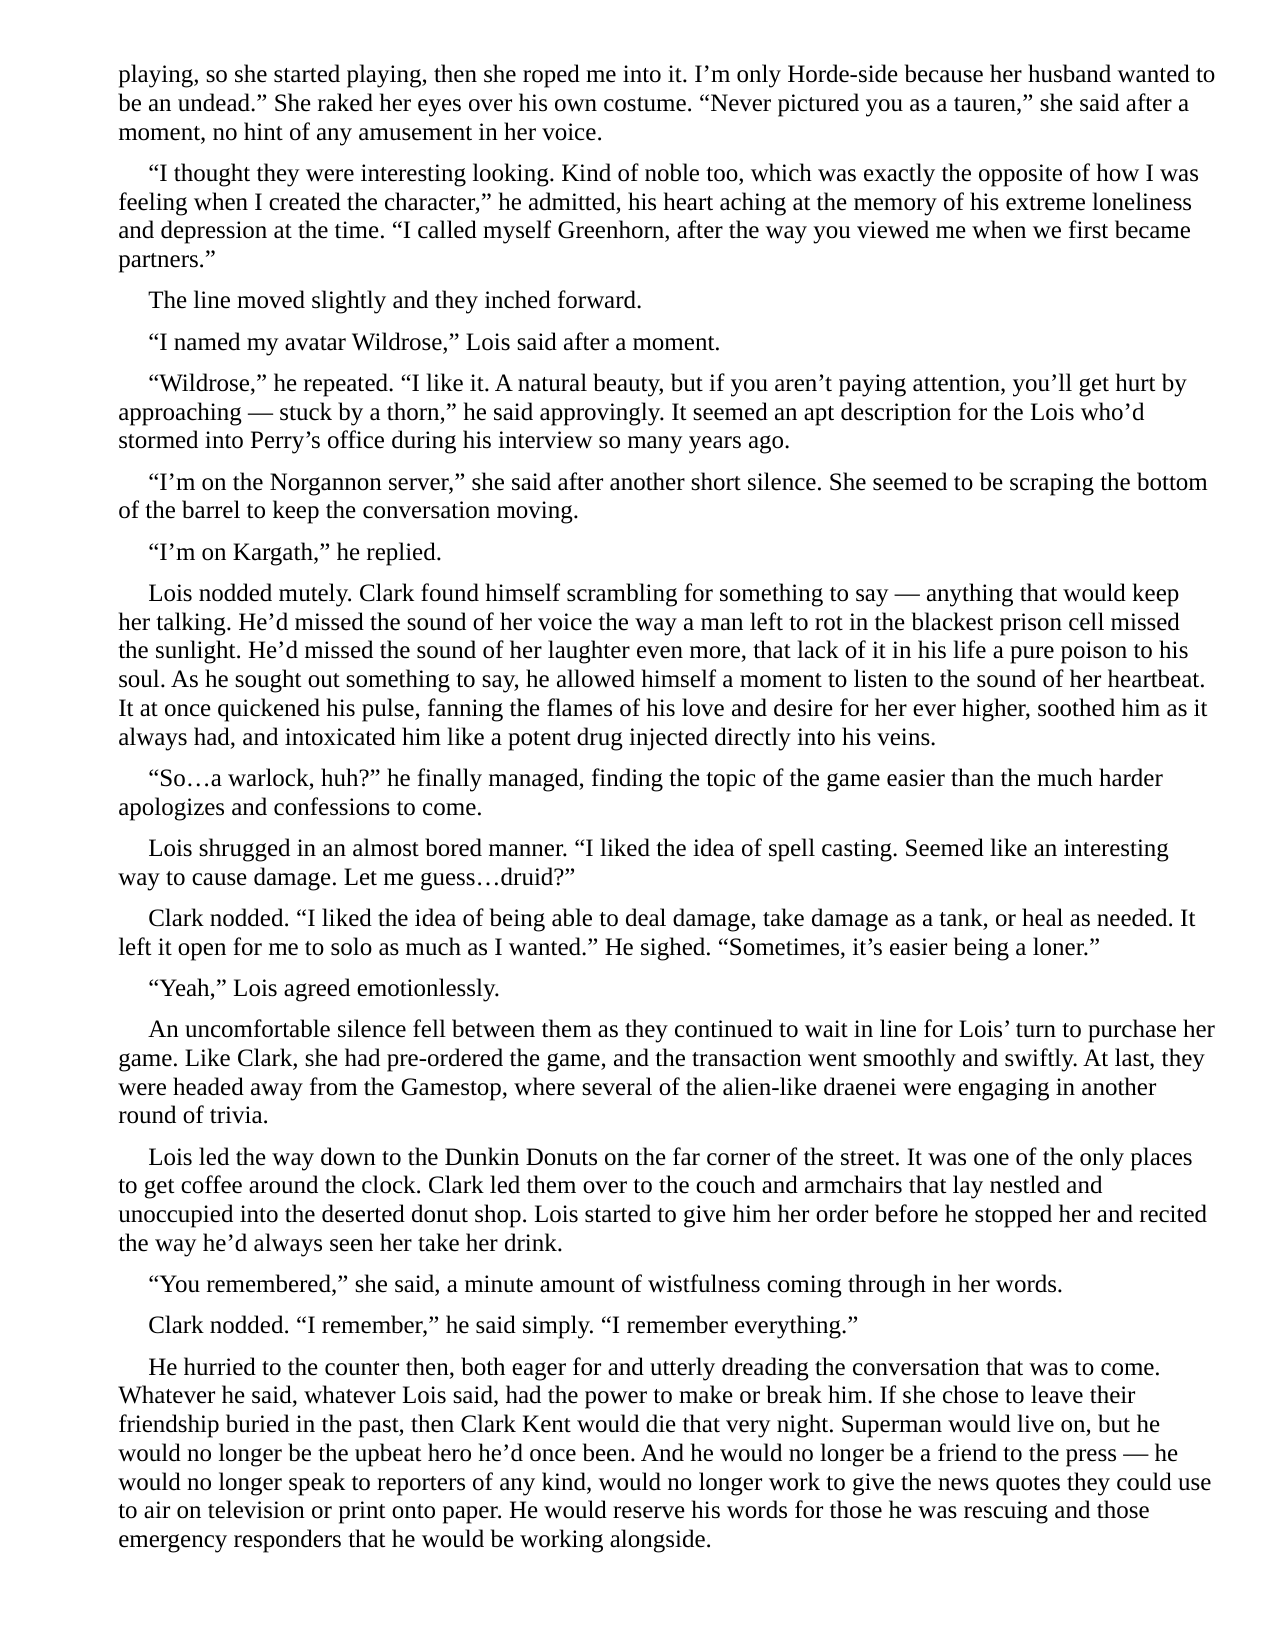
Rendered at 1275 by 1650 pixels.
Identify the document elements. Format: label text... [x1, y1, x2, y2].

text “I’m on the Norgannon server,” she said after another short silence. She seemed to be scraping the bottom of the barrel to keep the conversation moving. [118, 467, 1216, 524]
text Clark nodded. “I liked the idea of being able to deal damage, take damage as a tank, or heal as needed. It left it open for me to solo as much as I wanted.” He sighed. “Sometimes, it’s easier being a loner.” [118, 903, 1216, 960]
text Clark nodded. “I remember,” he said simply. “I remember everything.” [118, 1310, 1216, 1339]
text “You remembered,” she said, a minute amount of wistfulness coming through in her words. [118, 1269, 1216, 1298]
text “Wildrose,” he repeated. “I like it. A natural beauty, but if you aren’t paying attention, you’ll get hurt by approaching — stuck by a thorn,” he said approvingly. It seemed an apt description for the Lois who’d stormed into Perry’s office during his interview so many years ago. [118, 368, 1216, 454]
text The line moved slightly and they inched forward. [118, 285, 1216, 314]
text “I named my avatar Wildrose,” Lois said after a moment. [118, 327, 1216, 355]
text Lois nodded mutely. Clark found himself scrambling for something to say — anything that would keep her talking. He’d missed the sound of her voice the way a man left to rot in the blackest prison cell missed the sunlight. He’d missed the sound of her laughter even more, that lack of it in his life a pure poison to his soul. As he sought out something to say, he allowed himself a moment to listen to the sound of her heartbeat. It at once quickened his pulse, fanning the flames of his love and desire for her ever higher, soothed him as it always had, and intoxicated him like a potent drug injected directly into his veins. [118, 578, 1216, 750]
text “I’m on Kargath,” he replied. [118, 537, 1216, 565]
text “So…a warlock, huh?” he finally managed, finding the topic of the game easier than the much harder apologizes and confessions to come. [118, 763, 1216, 820]
text Lois led the way down to the Dunkin Donuts on the far corner of the street. It was one of the only places to get coffee around the clock. Clark led them over to the couch and armchairs that lay nestled and unoccupied into the deserted donut shop. Lois started to give him her order before he stopped her and recited the way he’d always seen her take her drink. [118, 1142, 1216, 1257]
text playing, so she started playing, then she roped me into it. I’m only Horde-side because her husband wanted to be an undead.” She raked her eyes over his own costume. “Never pictured you as a tauren,” she said after a moment, no hint of any amusement in her voice. [118, 59, 1216, 145]
text “I thought they were interesting looking. Kind of noble too, which was exactly the opposite of how I was feeling when I created the character,” he admitted, his heart aching at the memory of his extreme loneliness and depression at the time. “I called myself Greenhorn, after the way you viewed me when we first became partners.” [118, 158, 1216, 273]
text An uncomfortable silence fell between them as they continued to wait in line for Lois’ turn to purchase her game. Like Clark, she had pre-ordered the game, and the transaction went smoothly and swiftly. At last, they were headed away from the Gamestop, where several of the alien-like draenei were engaging in another round of trivia. [118, 1014, 1216, 1129]
text Lois shrugged in an almost bored manner. “I liked the idea of spell casting. Seemed like an interesting way to cause damage. Let me guess…druid?” [118, 833, 1216, 890]
text He hurried to the counter then, both eager for and utterly dreading the conversation that was to come. Whatever he said, whatever Lois said, had the power to make or break him. If she chose to leave their friendship buried in the past, then Clark Kent would die that very night. Superman would live on, but he would no longer be the upbeat hero he’d once been. And he would no longer be a friend to the press — he would no longer speak to reporters of any kind, would no longer work to give the news quotes they could use to air on television or print onto paper. He would reserve his words for those he was rescuing and those emergency responders that he would be working alongside. [118, 1352, 1216, 1553]
text “Yeah,” Lois agreed emotionlessly. [118, 973, 1216, 1002]
